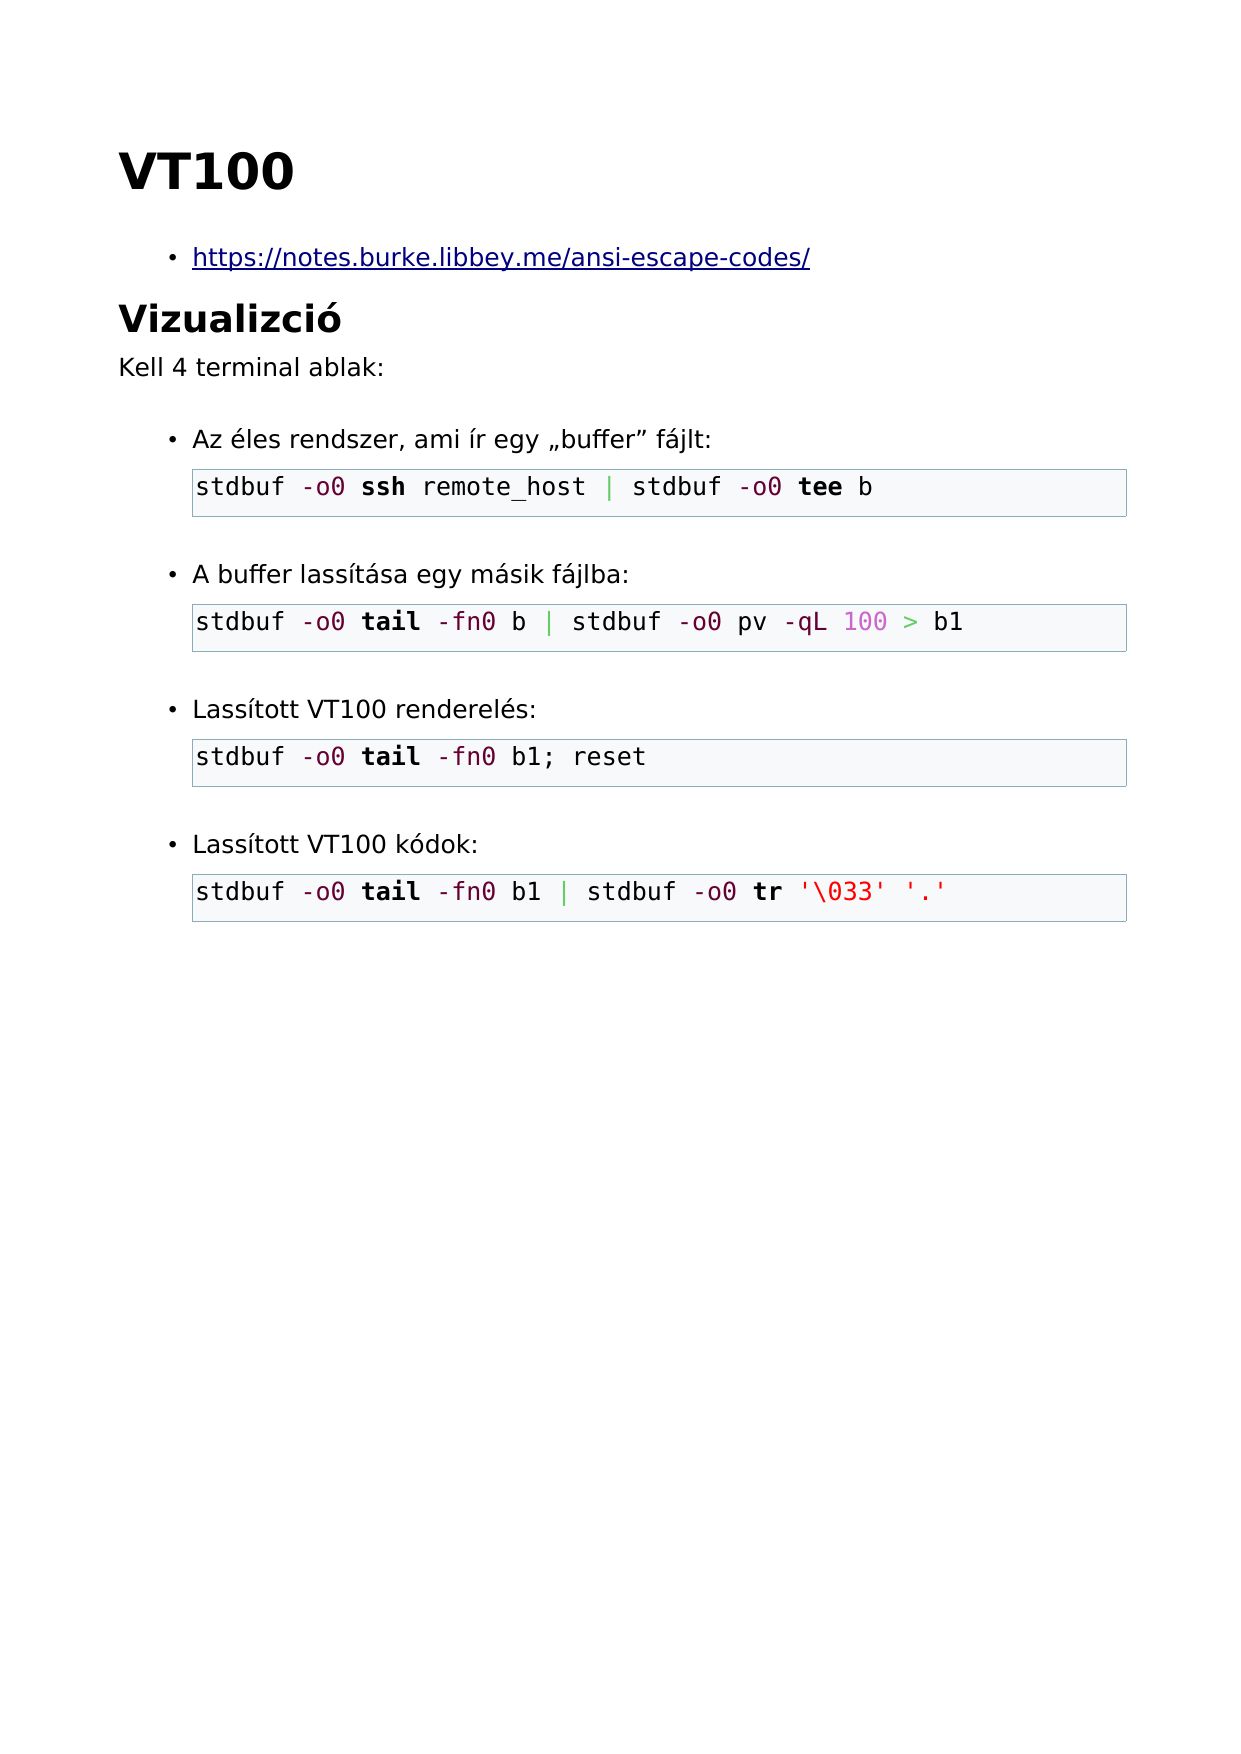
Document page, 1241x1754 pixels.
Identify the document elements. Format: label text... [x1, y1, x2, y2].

list A buffer lassítása egy másik fájlba: [177, 560, 1122, 589]
list https://notes.burke.libbey.me/ansi-escape-codes/ [177, 243, 1122, 272]
table_header stdbuf -o0 tail -fn0 b1 | stdbuf -o0 tr '\033' '.' [193, 875, 1126, 921]
list Az éles rendszer, ami ír egy „buffer” fájlt: [177, 425, 1122, 454]
list Lassított VT100 kódok: [177, 830, 1122, 859]
table_header stdbuf -o0 ssh remote_host | stdbuf -o0 tee b [193, 470, 1126, 516]
table_header stdbuf -o0 tail -fn0 b | stdbuf -o0 pv -qL 100 > b1 [193, 605, 1126, 651]
subtitle Vizualizció [118, 297, 1122, 341]
subtitle VT100 [118, 143, 1122, 201]
table_header stdbuf -o0 tail -fn0 b1; reset [193, 740, 1126, 786]
list Lassított VT100 renderelés: [177, 695, 1122, 724]
text Kell 4 terminal ablak: [118, 354, 1122, 383]
